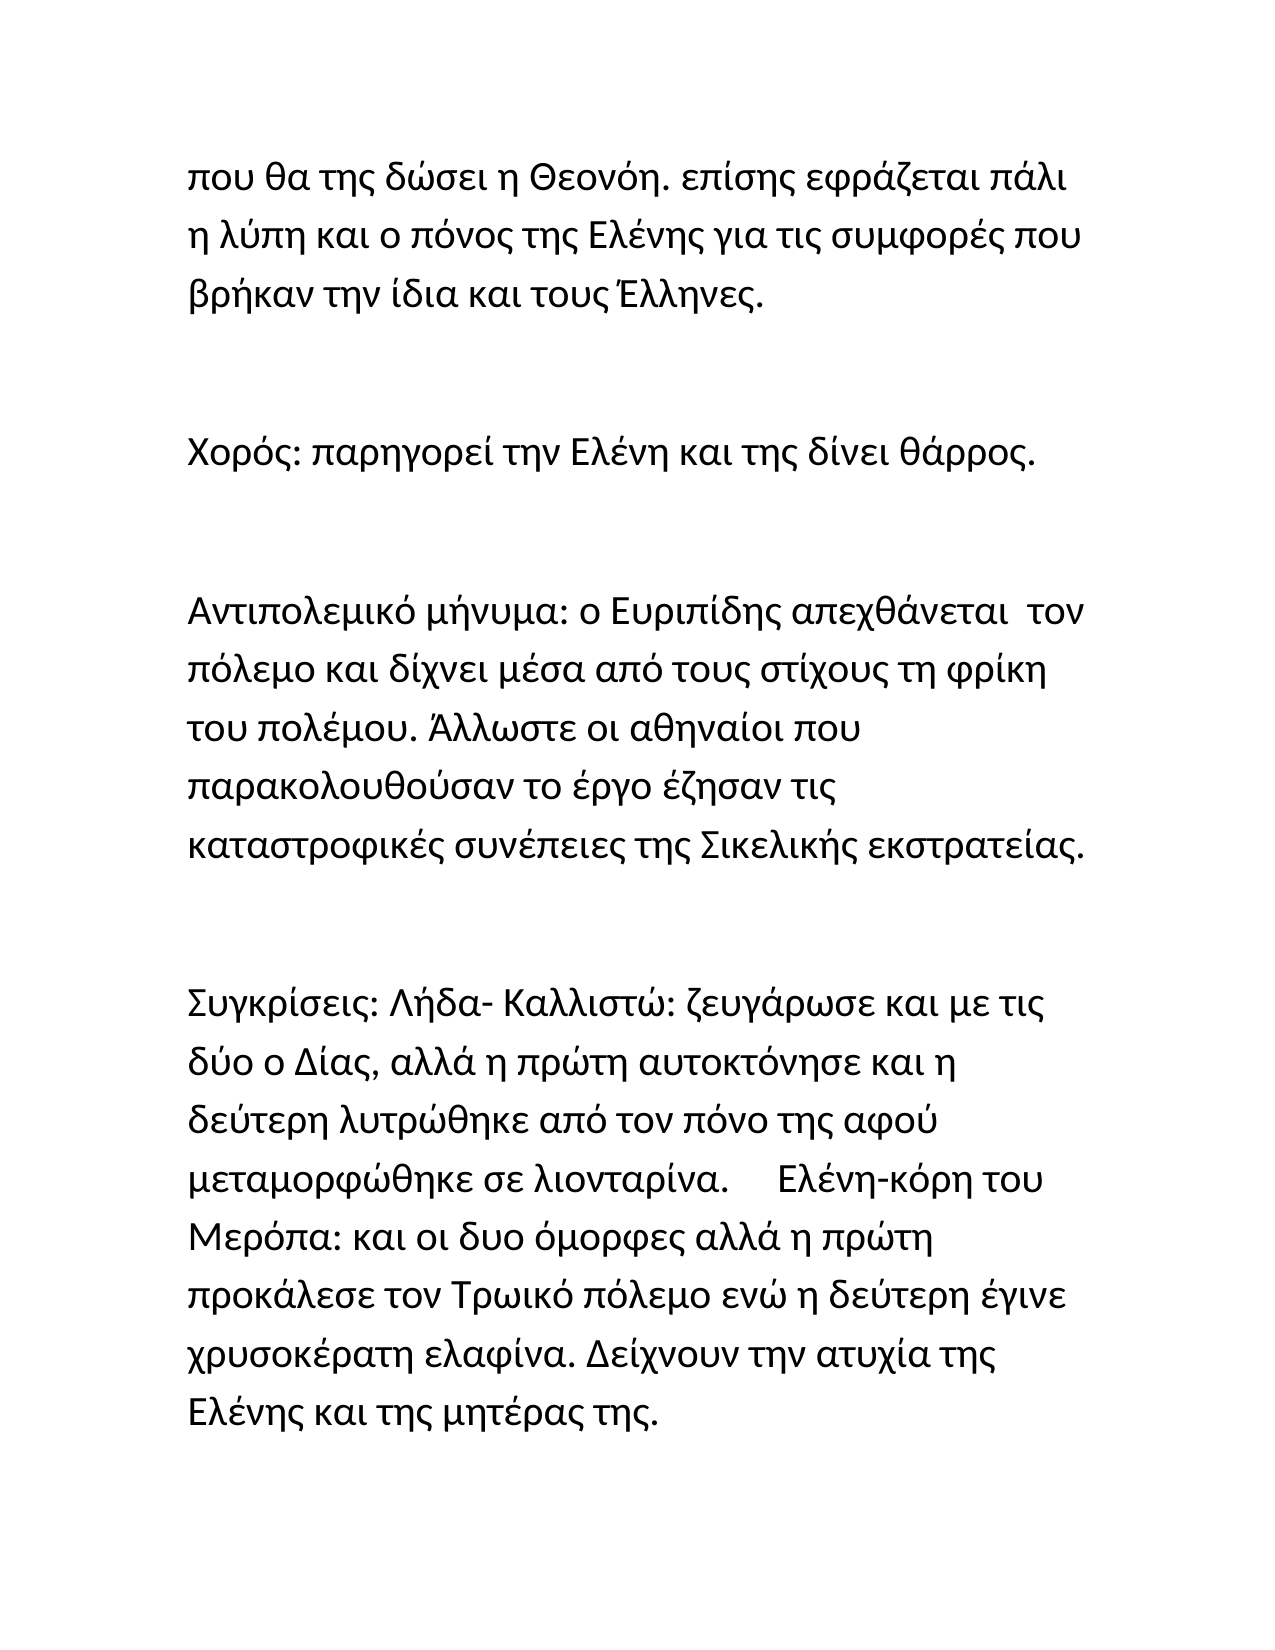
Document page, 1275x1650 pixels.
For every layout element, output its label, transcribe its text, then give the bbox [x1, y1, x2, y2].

text Χορός: παρηγορεί την Ελένη και της δίνει θάρρος. [187, 425, 1087, 476]
text Συγκρίσεις: Λήδα- Καλλιστώ: ζευγάρωσε και με τις δύο ο Δίας, αλλά η πρώτη αυτοκτόνησε και η δεύτερη λυτρώθηκε από τον πόνο της αφού μεταμορφώθηκε σε λιονταρίνα. Ελένη-κόρη του Μερόπα: και οι δυο όμορφες αλλά η πρώτη προκάλεσε τον Τρωικό πόλεμο ενώ η δεύτερη έγινε χρυσοκέρατη ελαφίνα. Δείχνουν την ατυχία της Ελένης και της μητέρας της. [187, 976, 1087, 1436]
text Αντιπολεμικό μήνυμα: ο Ευριπίδης απεχθάνεται τον πόλεμο και δίχνει μέσα από τους στίχους τη φρίκη του πολέμου. Άλλωστε οι αθηναίοι που παρακολουθούσαν το έργο έζησαν τις καταστροφικές συνέπειες της Σικελικής εκστρατείας. [187, 584, 1087, 868]
text που θα της δώσει η Θεονόη. επίσης εφράζεται πάλι η λύπη και ο πόνος της Ελένης για τις συμφορές που βρήκαν την ίδια και τους Έλληνες. [187, 150, 1087, 318]
